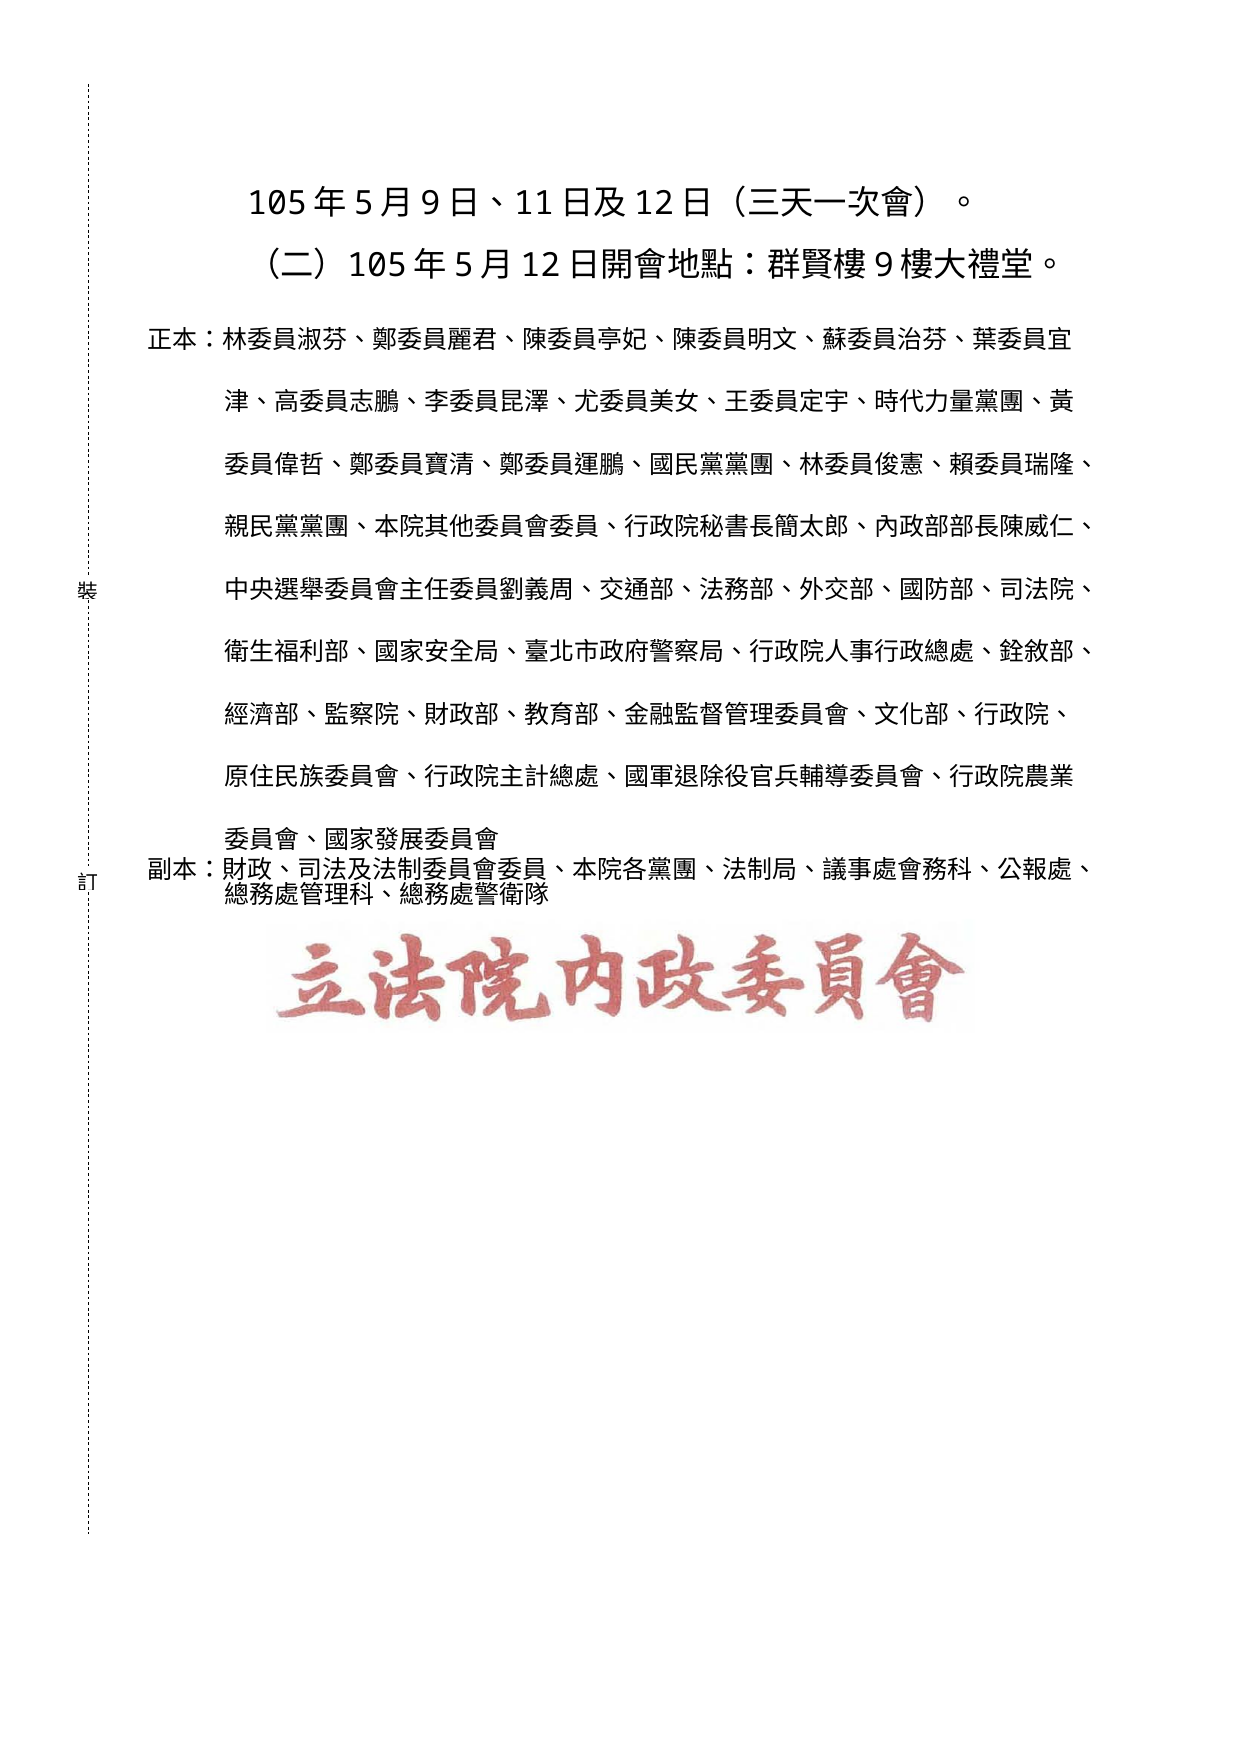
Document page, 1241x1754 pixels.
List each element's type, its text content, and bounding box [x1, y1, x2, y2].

text 副本：財政、司法及法制委員會委員、本院各黨團、法制局、議事處會務科、公報處、總務處管理科、總務處警衛隊 [148, 858, 1092, 908]
list 105年5月9日、11日及12日（三天一次會）。 （二）105年5月12日開會地點：群賢樓9樓大禮堂。 [181, 158, 1092, 283]
text 正本：林委員淑芬、鄭委員麗君、陳委員亭妃、陳委員明文、蘇委員治芬、葉委員宜津、高委員志鵬、李委員昆澤、尤委員美女、王委員定宇、時代力量黨團、黃委員偉哲、鄭委員寶清、鄭委員運鵬、國民黨黨團、林委員俊憲、賴委員瑞隆、親民黨黨團、本院其他委員會委員、行政院秘書長簡太郎、內政部部長陳威仁、中央選舉委員會主任委員劉義周、交通部、法務部、外交部、國防部、司法院、衛生福利部、國家安全局、臺北市政府警察局、行政院人事行政總處、銓敘部、經濟部、監察院、財政部、教育部、金融監督管理委員會、文化部、行政院、原住民族委員會、行政院主計總處、國軍退除役官兵輔導委員會、行政院農業委員會、國家發展委員會 [148, 296, 1092, 858]
